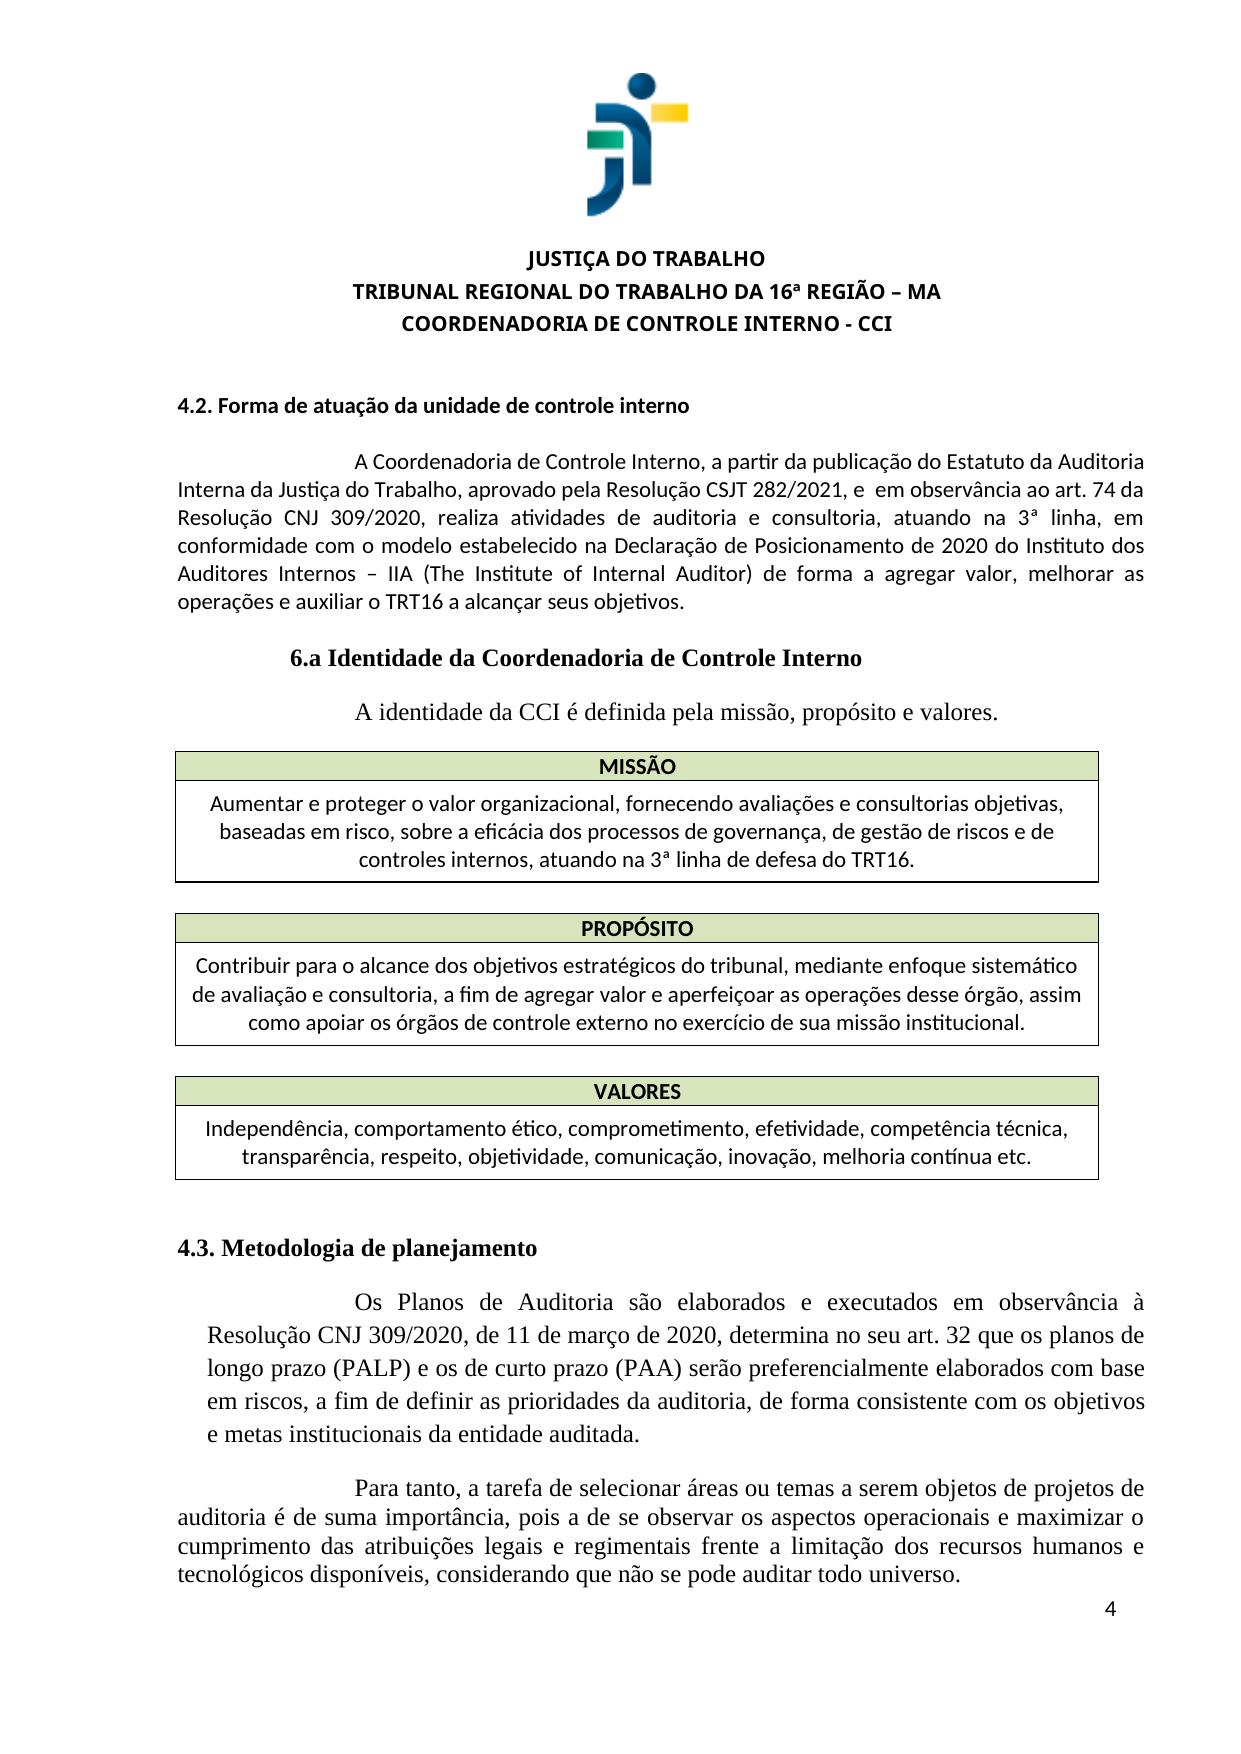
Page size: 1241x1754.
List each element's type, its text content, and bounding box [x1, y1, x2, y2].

table_cell [176, 1046, 1099, 1076]
table_cell VALORES [176, 1077, 1098, 1105]
text Para tanto, a tarefa de selecionar áreas ou temas a serem objetos de projetos de auditoria é de suma importância, pois a de se observar os aspectos operacionais e maximizar o cumprimento das atribuições legais e regimentais frente a limitação dos recursos humanos e tecnológicos disponíveis, considerando que não se pode auditar todo universo. [177, 1473, 1146, 1588]
text A identidade da CCI é definida pela missão, propósito e valores. [177, 697, 1146, 726]
table_cell Contribuir para o alcance dos objetivos estratégicos do tribunal, mediante enfoque sistemático de avaliação e consultoria, a fim de agregar valor e aperfeiçoar as operações desse órgão, assim como apoiar os órgãos de controle externo no exercício de sua missão institucional. [176, 943, 1098, 1045]
table_header MISSÃO [176, 752, 1098, 780]
list Identidade da Coordenadoria de Controle Interno [290, 643, 1146, 672]
text A Coordenadoria de Controle Interno, a partir da publicação do Estatuto da Auditoria Interna da Justiça do Trabalho, aprovado pela Resolução CSJT 282/2021, e em observância ao art. 74 da Resolução CNJ 309/2020, realiza atividades de auditoria e consultoria, atuando na 3ª linha, em conformidade com o modelo estabelecido na Declaração de Posicionamento de 2020 do Instituto dos Auditores Internos – IIA (The Institute of Internal Auditor) de forma a agregar valor, melhorar as operações e auxiliar o TRT16 a alcançar seus objetivos. [177, 447, 1146, 615]
table_cell Aumentar e proteger o valor organizacional, fornecendo avaliações e consultorias objetivas, baseadas em risco, sobre a eficácia dos processos de governança, de gestão de riscos e de controles internos, atuando na 3ª linha de defesa do TRT16. [176, 781, 1098, 881]
table_cell [176, 883, 1099, 913]
list Os Planos de Auditoria são elaborados e executados em observância à Resolução CNJ 309/2020, de 11 de março de 2020, determina no seu art. 32 que os planos de longo prazo (PALP) e os de curto prazo (PAA) serão preferencialmente elaborados com base em riscos, a fim de definir as prioridades da auditoria, de forma consistente com os objetivos e metas institucionais da entidade auditada. [207, 1287, 1146, 1448]
table_cell Independência, comportamento ético, comprometimento, efetividade, competência técnica, transparência, respeito, objetividade, comunicação, inovação, melhoria contínua etc. [176, 1106, 1098, 1178]
table_cell PROPÓSITO [176, 914, 1098, 942]
text 4.2. Forma de atuação da unidade de controle interno [177, 391, 1146, 419]
picture [587, 73, 707, 220]
text 4.3. Metodologia de planejamento [177, 1233, 1146, 1262]
